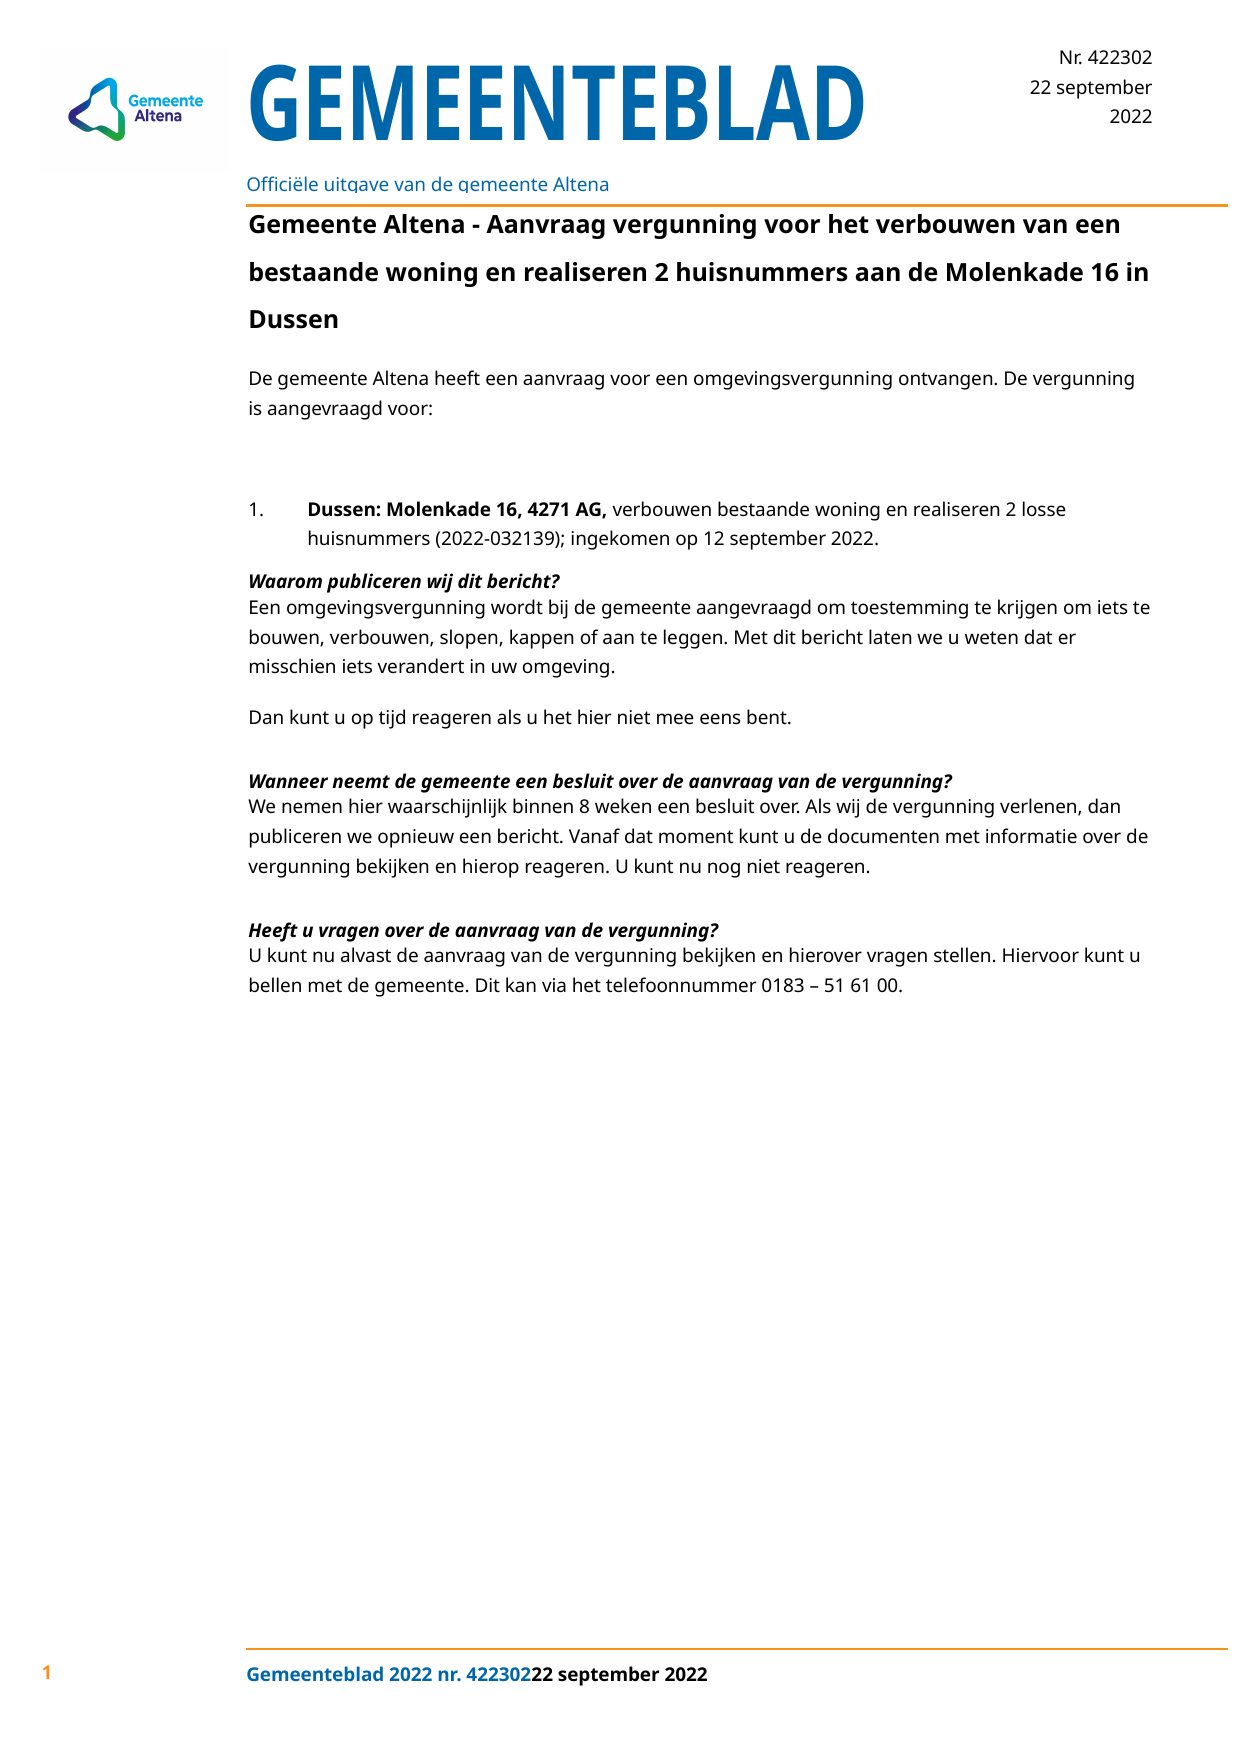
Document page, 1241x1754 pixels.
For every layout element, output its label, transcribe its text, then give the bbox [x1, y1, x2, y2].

text Wanneer neemt de gemeente een besluit over de aanvraag van de vergunning? [248, 768, 1152, 794]
text Gemeente Altena - Aanvraag vergunning voor het verbouwen van een bestaande woning en realiseren 2 huisnummers aan de Molenkade 16 in Dussen [248, 207, 1152, 336]
text We nemen hier waarschijnlijk binnen 8 weken een besluit over. Als wij de vergunning verlenen, dan publiceren we opnieuw een bericht. Vanaf dat moment kunt u de documenten met informatie over de vergunning bekijken en hierop reageren. U kunt nu nog niet reageren. [248, 794, 1152, 878]
text Waarom publiceren wij dit bericht? [248, 569, 1152, 594]
text Dan kunt u op tijd reageren als u het hier niet mee eens bent. [248, 704, 1152, 730]
list Dussen: Molenkade 16, 4271 AG, verbouwen bestaande woning en realiseren 2 losse huisnummers (2022-032139); ingekomen op 12 september 2022. [248, 496, 1152, 551]
text U kunt nu alvast de aanvraag van de vergunning bekijken en hierover vragen stellen. Hiervoor kunt u bellen met de gemeente. Dit kan via het telefoonnummer 0183 – 51 61 00. [248, 942, 1152, 998]
text Heeft u vragen over de aanvraag van de vergunning? [248, 917, 1152, 942]
picture [41, 47, 231, 172]
text De gemeente Altena heeft een aanvraag voor een omgevingsvergunning ontvangen. De vergunning is aangevraagd voor: [248, 366, 1152, 421]
text Een omgevingsvergunning wordt bij de gemeente aangevraagd om toestemming te krijgen om iets te bouwen, verbouwen, slopen, kappen of aan te leggen. Met dit bericht laten we u weten dat er misschien iets verandert in uw omgeving. [248, 594, 1152, 679]
